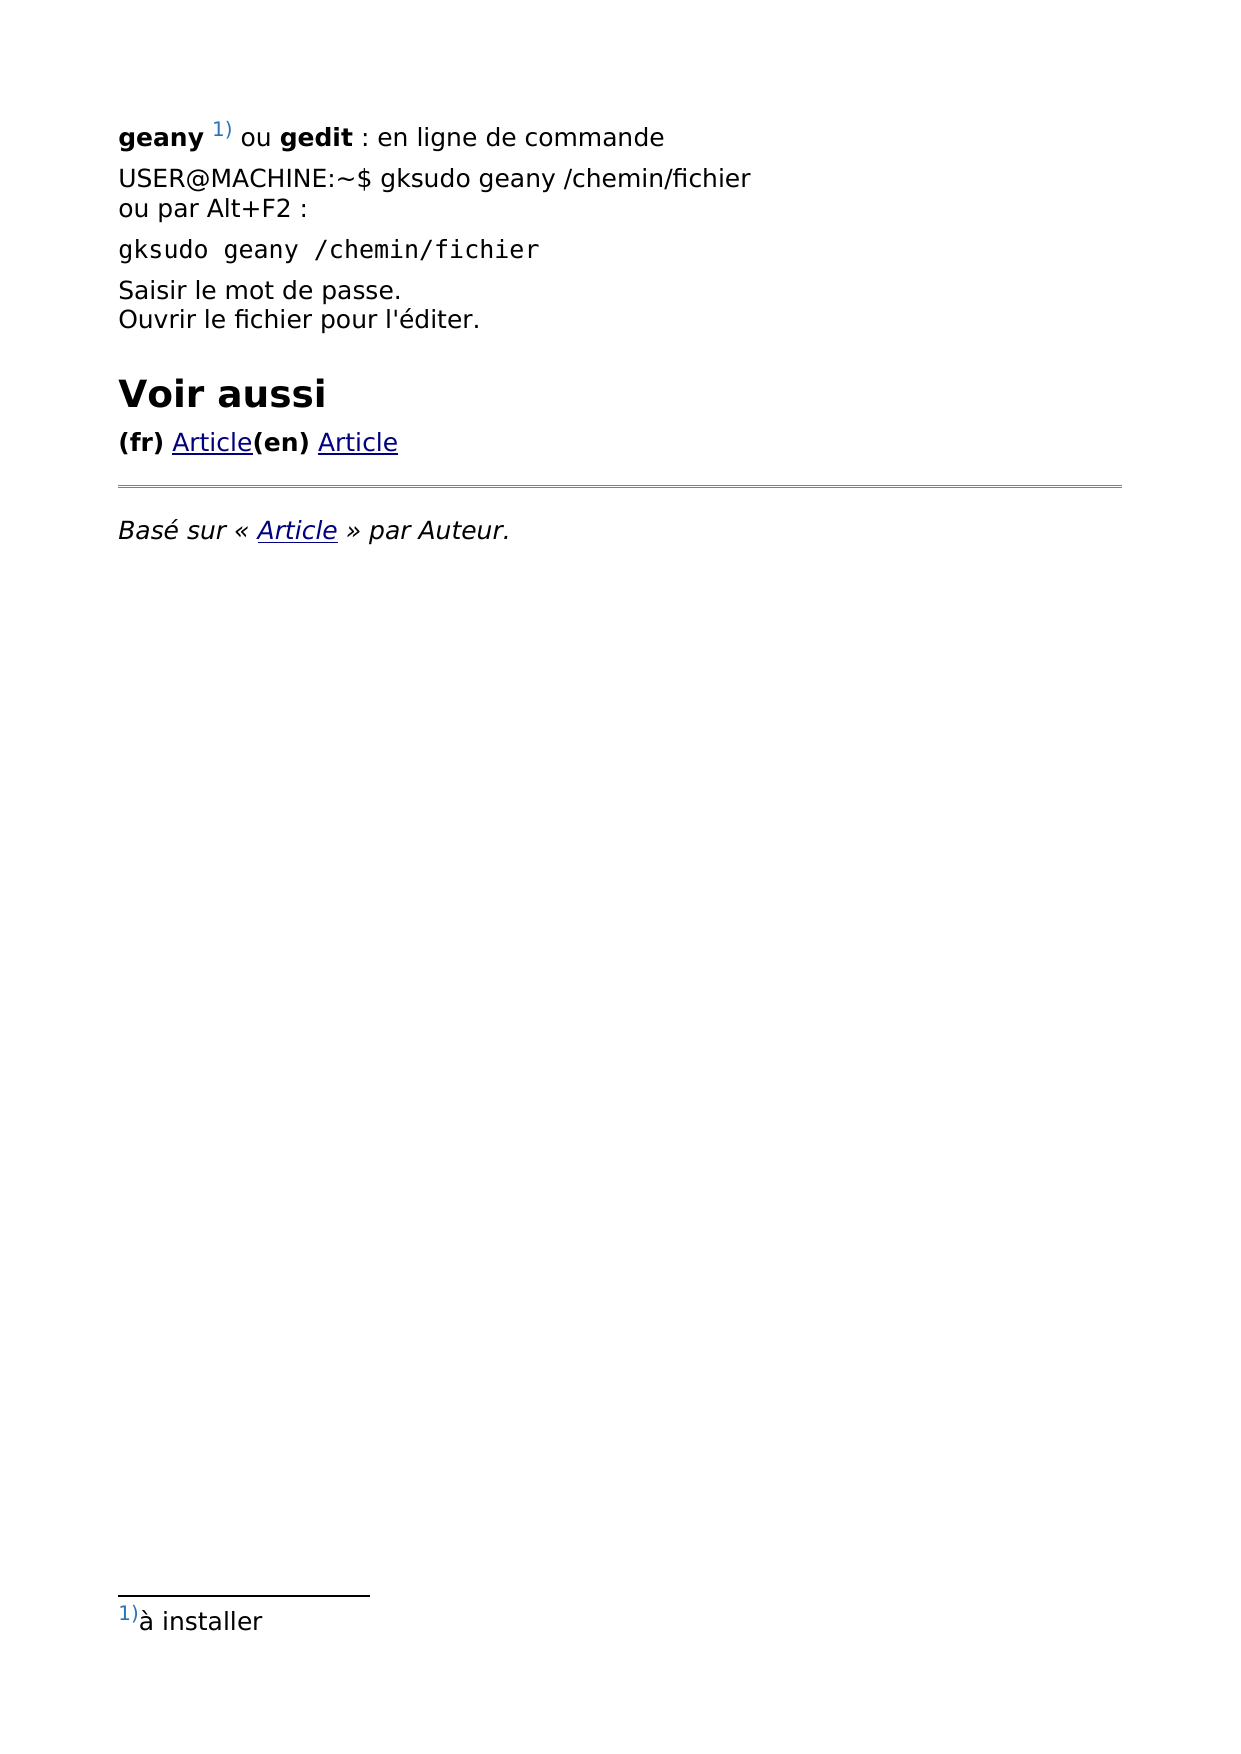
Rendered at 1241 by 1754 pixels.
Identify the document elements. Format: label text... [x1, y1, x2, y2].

text Saisir le mot de passe. Ouvrir le fichier pour l'éditer. [118, 276, 1122, 335]
text USER@MACHINE:~$ gksudo geany /chemin/fichier [118, 165, 1122, 194]
text ou par Alt+F2 : [118, 194, 1122, 223]
text gksudo geany /chemin/fichier [118, 236, 1122, 265]
text (fr) Article(en) Article [118, 428, 1122, 458]
text à installer [118, 1602, 1122, 1636]
subtitle Voir aussi [118, 372, 1122, 416]
text Pour l'utilisation de nano, voir Nano, l'éditeur de texte du débutantAvec geany ou gedit : en ligne de commande [118, 118, 1122, 152]
text Basé sur « Article » par Auteur. [118, 516, 1122, 546]
